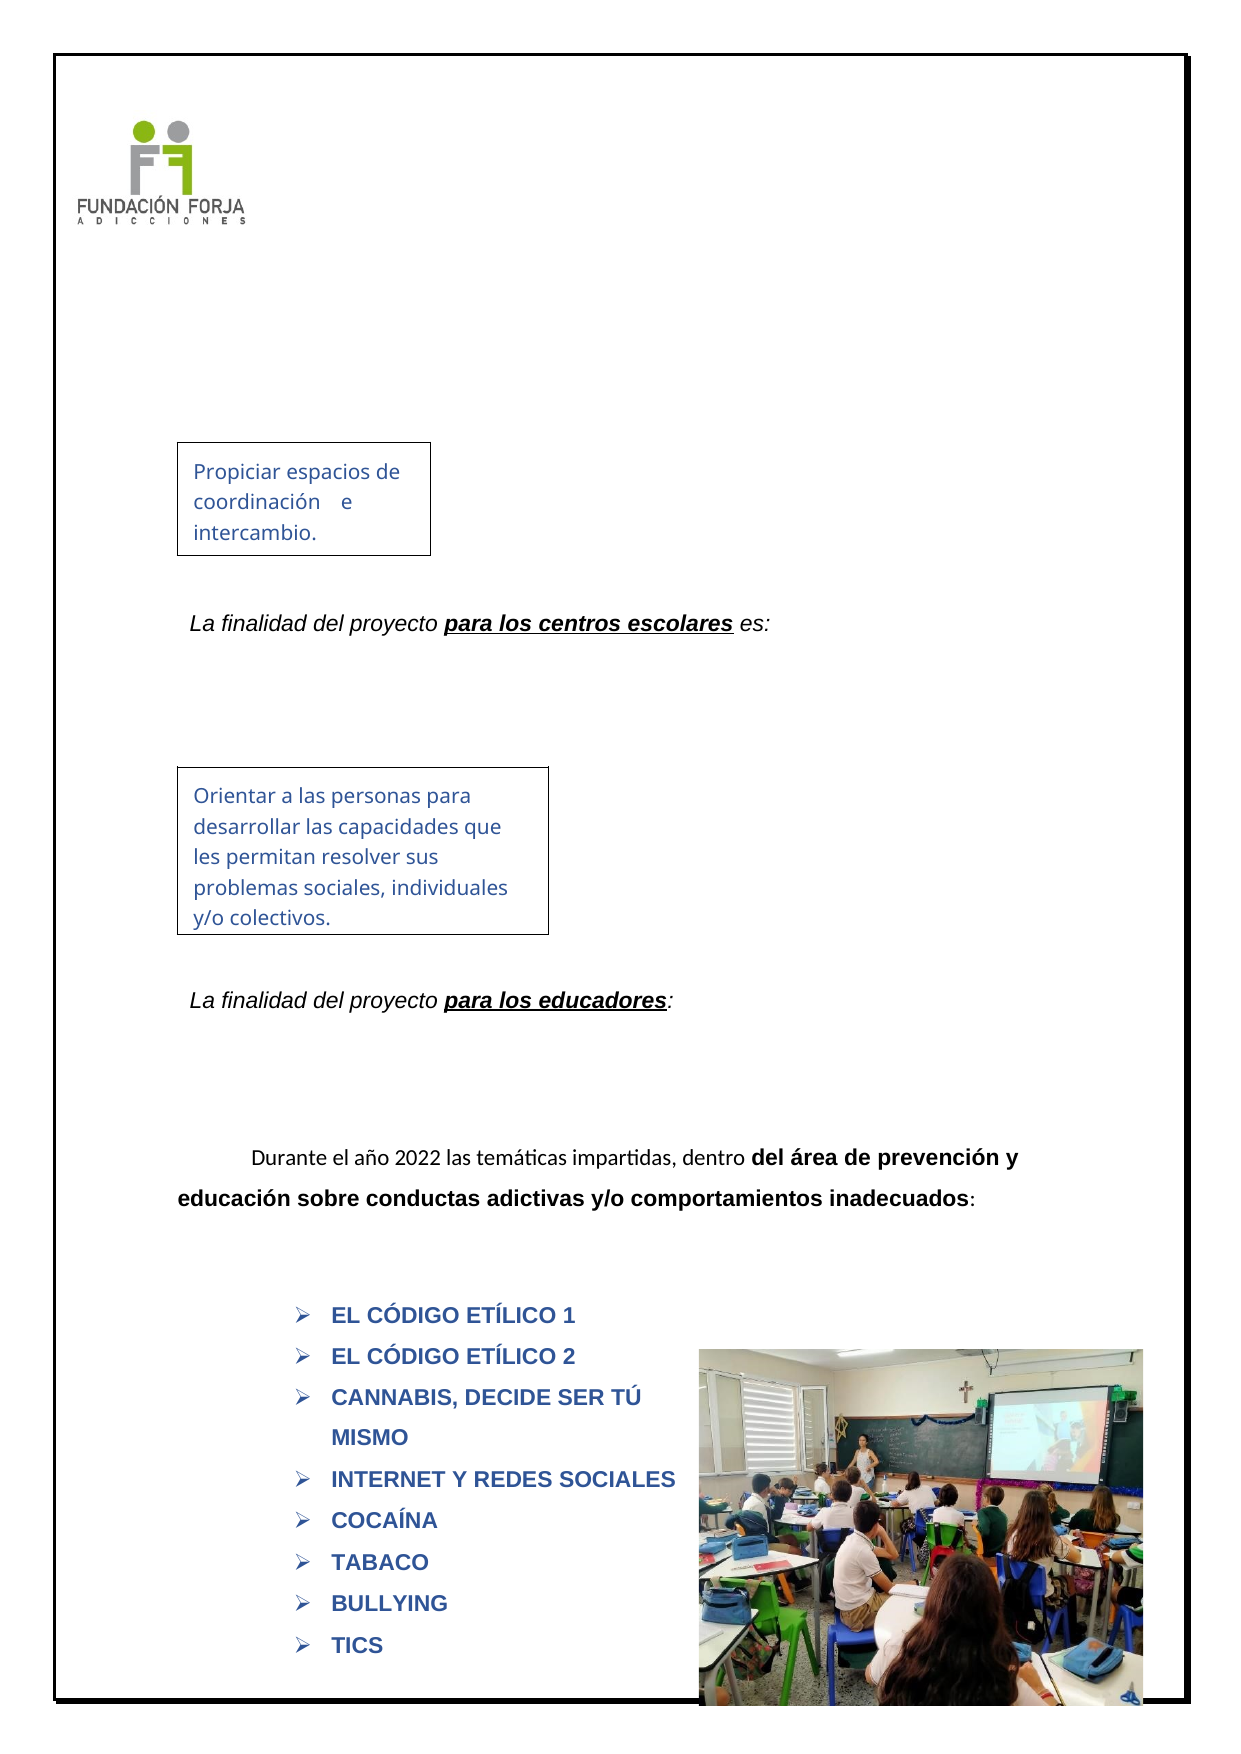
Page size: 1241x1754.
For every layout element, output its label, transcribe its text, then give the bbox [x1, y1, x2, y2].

list TICS [294, 1631, 698, 1659]
list COCAÍNA [294, 1507, 698, 1535]
text [1191, 987, 1240, 1013]
text La finalidad del proyecto para los centros escolares es: [189, 610, 1051, 636]
list TABACO [294, 1548, 698, 1576]
list EL CÓDIGO ETÍLICO 1 [294, 1301, 1064, 1329]
table_header Orientar a las personas para desarrollar las capacidades que les permitan resolver sus problemas sociales, individuales y/o colectivos. [178, 768, 548, 933]
table_header Propiciar espacios de coordinación e intercambio. [178, 443, 430, 555]
list CANNABIS, DECIDE SER TÚ MISMO [294, 1383, 698, 1452]
list INTERNET Y REDES SOCIALES [294, 1465, 698, 1493]
text La finalidad del proyecto para los educadores: [189, 987, 1184, 1013]
text Durante el año 2022 las temáticas impartidas, dentro del área de prevención y educación sobre conductas adictivas y/o comportamientos inadecuados: [177, 1143, 1064, 1212]
list EL CÓDIGO ETÍLICO 2 [294, 1342, 1064, 1370]
list BULLYING [294, 1589, 698, 1617]
